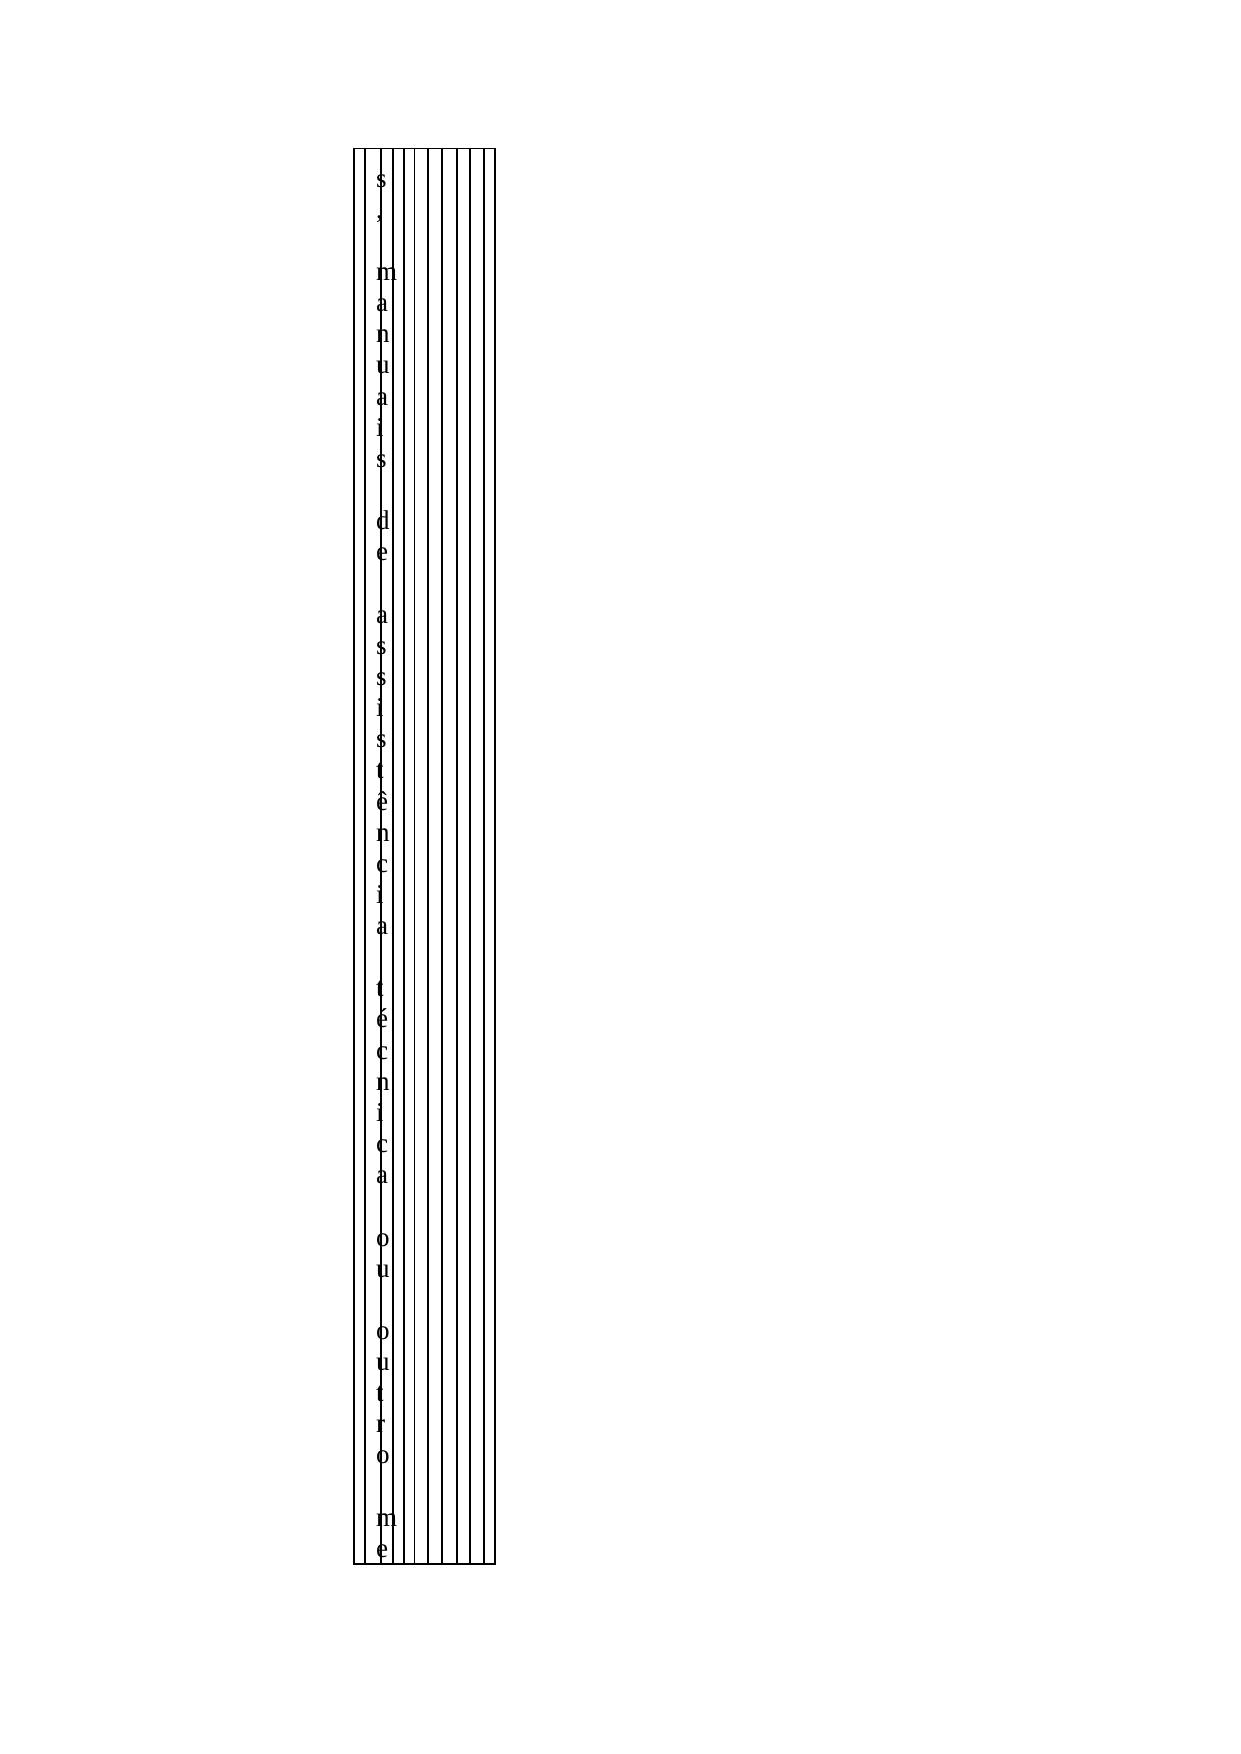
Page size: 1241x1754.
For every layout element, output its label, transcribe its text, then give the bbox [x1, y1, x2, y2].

table_cell 223.333,62 [471, 149, 483, 1563]
table_cell 19.929,02 [458, 149, 469, 1563]
table_cell 484528 [382, 149, 392, 1563]
table_cell 2 [405, 149, 414, 1563]
table_cell Unidade [394, 149, 403, 1563]
table_cell 01 [355, 149, 364, 1563]
table_cell 216.626,38 [485, 149, 494, 1563]
table_cell 219.980,00 [415, 149, 427, 1563]
table_cell VEÍCULO 06 Volkswagen, modelo Gol 1.6, MI, 8V T.flex, 4P, AC, DH, VE, TE, Alarme, Ano: 2011/12, placa NCR-4459. [443, 149, 456, 1563]
table_cell 439.960,00 [429, 149, 441, 1563]
